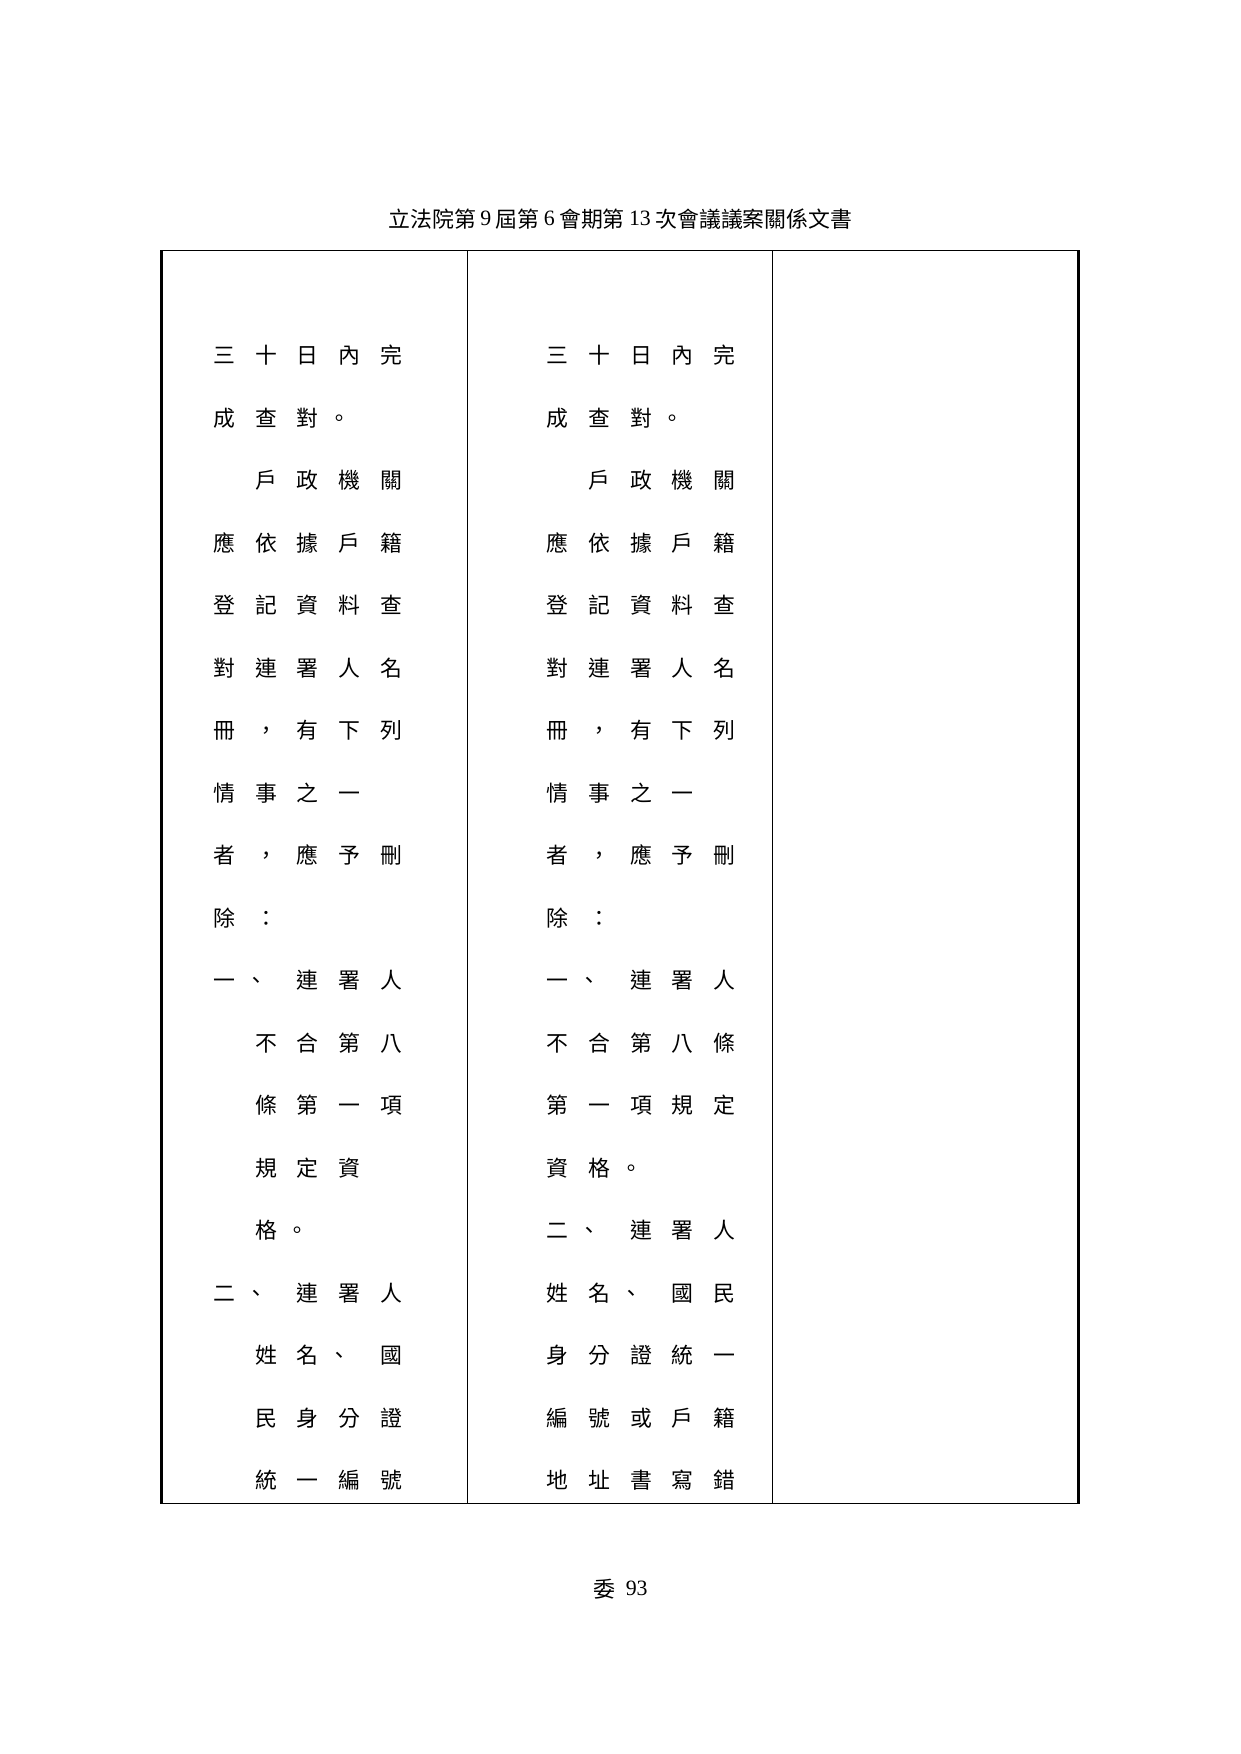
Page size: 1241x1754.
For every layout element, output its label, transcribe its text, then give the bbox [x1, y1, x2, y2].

table_cell 三十日內完成查對。 戶政機關應依據戶籍登記資料查對連署人名冊，有下列情事之一者，應予刪除： 一、連署人不合第八條第一項規定資格。 二、連署人姓名、國民身分證統一編號 [163, 251, 467, 1503]
table_cell [773, 251, 1077, 1503]
table_cell 三十日內完成查對。 戶政機關應依據戶籍登記資料查對連署人名冊，有下列情事之一者，應予刪除： 一、連署人不合第八條第一項規定資格。 二、連署人姓名、國民身分證統一編號或戶籍地址書寫錯 [468, 251, 772, 1503]
